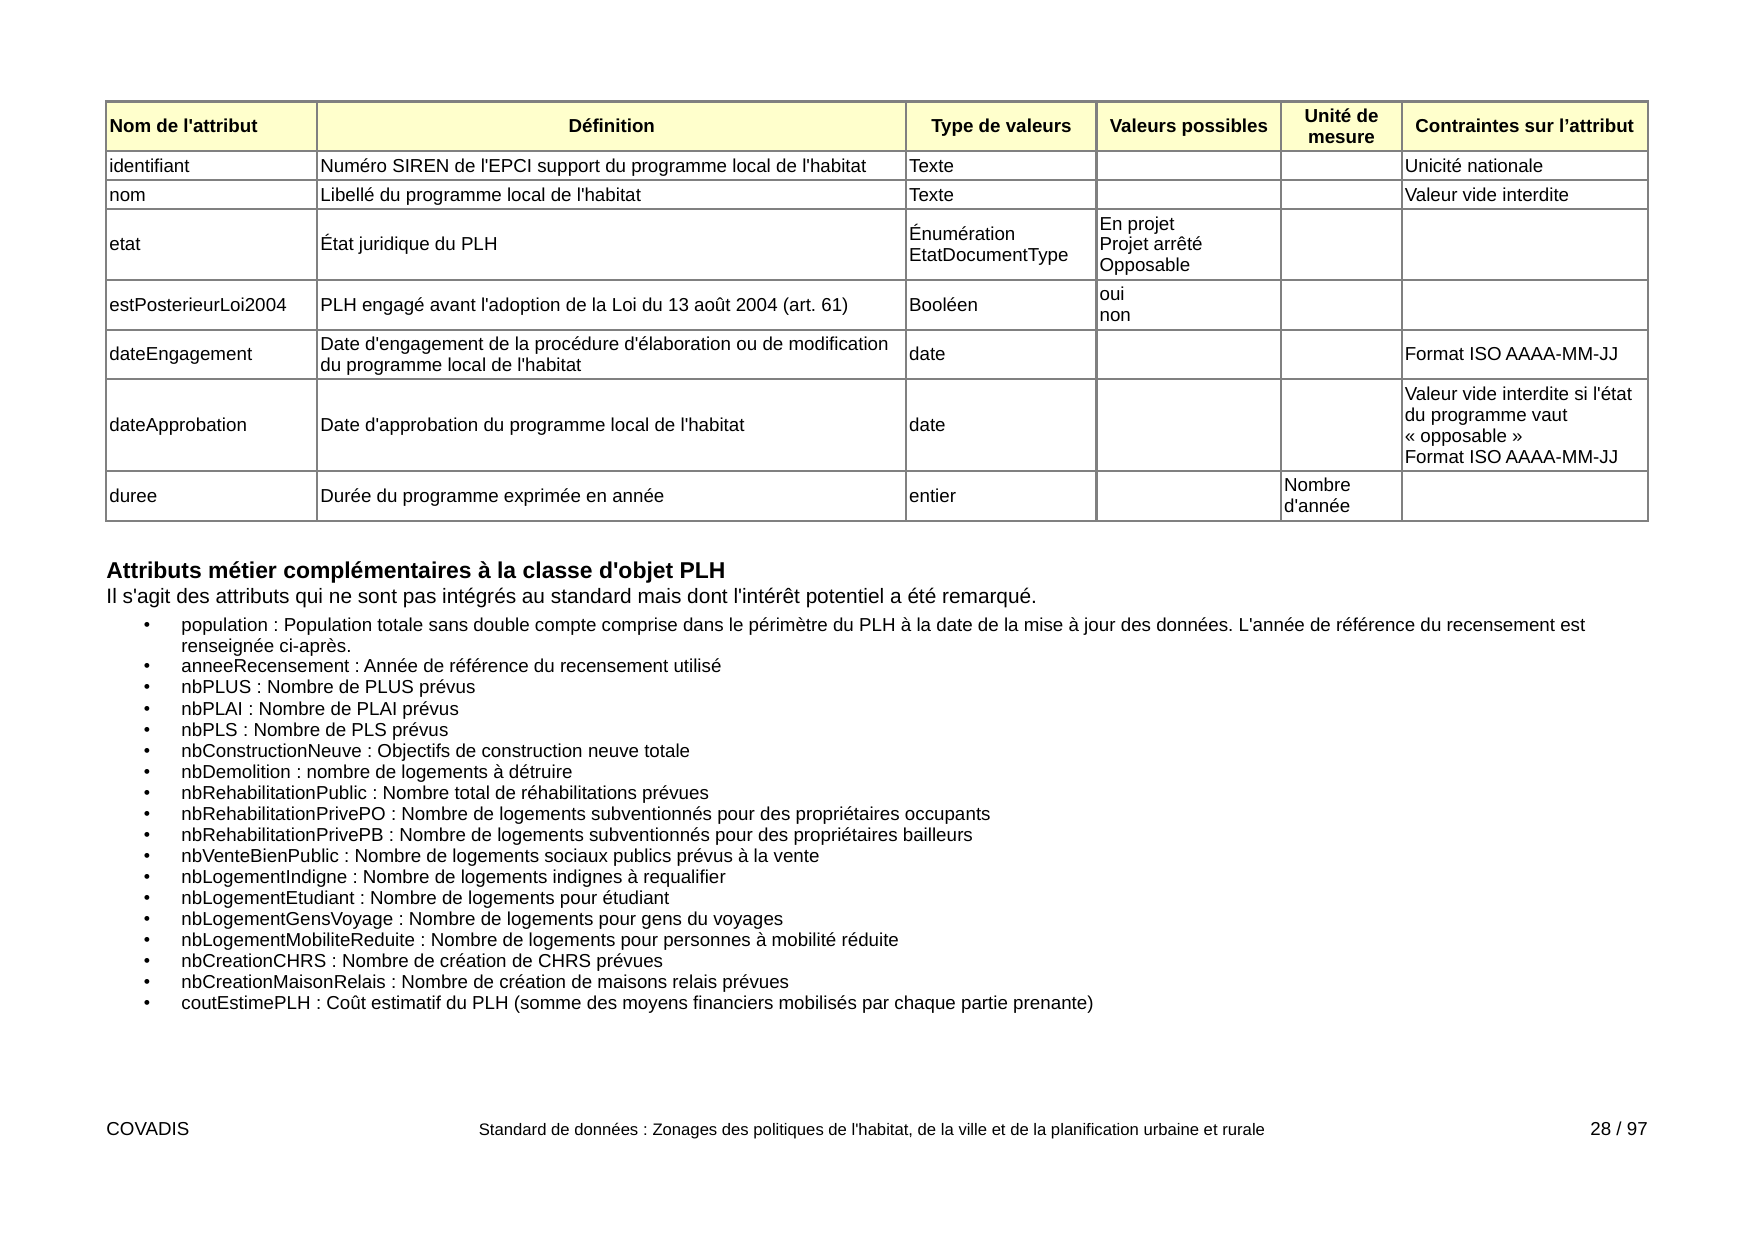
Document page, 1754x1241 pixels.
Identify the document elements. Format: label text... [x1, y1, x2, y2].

table_cell Libellé du programme local de l'habitat [318, 181, 905, 208]
table_header Unité de mesure [1282, 103, 1401, 150]
table_cell Texte [907, 181, 1095, 208]
table_cell entier [907, 472, 1095, 520]
table_cell [1403, 210, 1647, 279]
table_cell Durée du programme exprimée en année [318, 472, 905, 520]
table_cell [1098, 472, 1280, 520]
text Il s'agit des attributs qui ne sont pas intégrés au standard mais dont l'intérêt potentiel a été remarqué. [106, 584, 1648, 607]
list coutEstimePLH : Coût estimatif du PLH (somme des moyens financiers mobilisés par chaque partie prenante) [144, 993, 1648, 1014]
table_cell [1282, 380, 1401, 470]
table_cell date [907, 380, 1095, 470]
table_cell Booléen [907, 281, 1095, 328]
table_cell etat [107, 210, 316, 279]
list nbLogementGensVoyage : Nombre de logements pour gens du voyages [144, 908, 1648, 929]
table_cell [1282, 152, 1401, 179]
list nbPLUS : Nombre de PLUS prévus [144, 677, 1648, 698]
table_cell dateApprobation [107, 380, 316, 470]
table_cell [1282, 331, 1401, 378]
table_cell [1282, 281, 1401, 328]
table_cell duree [107, 472, 316, 520]
table_cell [1403, 472, 1647, 520]
list population : Population totale sans double compte comprise dans le périmètre du PLH à la date de la mise à jour des données. L'année de référence du recensement est renseignée ci-après. [144, 614, 1648, 656]
table_cell nom [107, 181, 316, 208]
table_cell [1098, 181, 1280, 208]
list nbLogementEtudiant : Nombre de logements pour étudiant [144, 887, 1648, 908]
table_cell Format ISO AAAA-MM-JJ [1403, 331, 1647, 378]
table_cell [1403, 281, 1647, 328]
table_header Type de valeurs [907, 103, 1095, 150]
table_cell État juridique du PLH [318, 210, 905, 279]
table_cell Énumération EtatDocumentType [907, 210, 1095, 279]
table_cell [1282, 181, 1401, 208]
subtitle Attributs métier complémentaires à la classe d'objet PLH [106, 558, 1648, 584]
table_cell Numéro SIREN de l'EPCI support du programme local de l'habitat [318, 152, 905, 179]
table_cell [1098, 331, 1280, 378]
table_cell Texte [907, 152, 1095, 179]
list nbRehabilitationPrivePO : Nombre de logements subventionnés pour des propriétaires occupants [144, 803, 1648, 824]
table_header Valeurs possibles [1098, 103, 1280, 150]
list nbRehabilitationPrivePB : Nombre de logements subventionnés pour des propriétaires bailleurs [144, 824, 1648, 845]
table_cell [1098, 380, 1280, 470]
table_cell estPosterieurLoi2004 [107, 281, 316, 328]
list nbVenteBienPublic : Nombre de logements sociaux publics prévus à la vente [144, 845, 1648, 866]
table_header Définition [318, 103, 905, 150]
list nbLogementIndigne : Nombre de logements indignes à requalifier [144, 866, 1648, 887]
list nbDemolition : nombre de logements à détruire [144, 761, 1648, 782]
table_cell PLH engagé avant l'adoption de la Loi du 13 août 2004 (art. 61) [318, 281, 905, 328]
list nbLogementMobiliteReduite : Nombre de logements pour personnes à mobilité réduite [144, 929, 1648, 951]
table_cell Valeur vide interdite [1403, 181, 1647, 208]
list nbPLAI : Nombre de PLAI prévus [144, 698, 1648, 719]
table_cell En projet Projet arrêté Opposable [1098, 210, 1280, 279]
list nbCreationCHRS : Nombre de création de CHRS prévues [144, 951, 1648, 972]
table_cell Date d'engagement de la procédure d'élaboration ou de modification du programme local de l'habitat [318, 331, 905, 378]
table_header Nom de l'attribut [107, 103, 316, 150]
table_cell Unicité nationale [1403, 152, 1647, 179]
table_cell [1098, 152, 1280, 179]
table_header Contraintes sur l’attribut [1403, 103, 1647, 150]
table_cell Nombre d'année [1282, 472, 1401, 520]
table_cell date [907, 331, 1095, 378]
list anneeRecensement : Année de référence du recensement utilisé [144, 656, 1648, 677]
table_cell oui non [1098, 281, 1280, 328]
list nbRehabilitationPublic : Nombre total de réhabilitations prévues [144, 782, 1648, 803]
list nbCreationMaisonRelais : Nombre de création de maisons relais prévues [144, 972, 1648, 993]
table_cell Date d'approbation du programme local de l'habitat [318, 380, 905, 470]
table_cell identifiant [107, 152, 316, 179]
table_cell dateEngagement [107, 331, 316, 378]
list nbConstructionNeuve : Objectifs de construction neuve totale [144, 740, 1648, 761]
table_cell Valeur vide interdite si l'état du programme vaut « opposable » Format ISO AAAA-MM-JJ [1403, 380, 1647, 470]
table_cell [1282, 210, 1401, 279]
list nbPLS : Nombre de PLS prévus [144, 719, 1648, 740]
